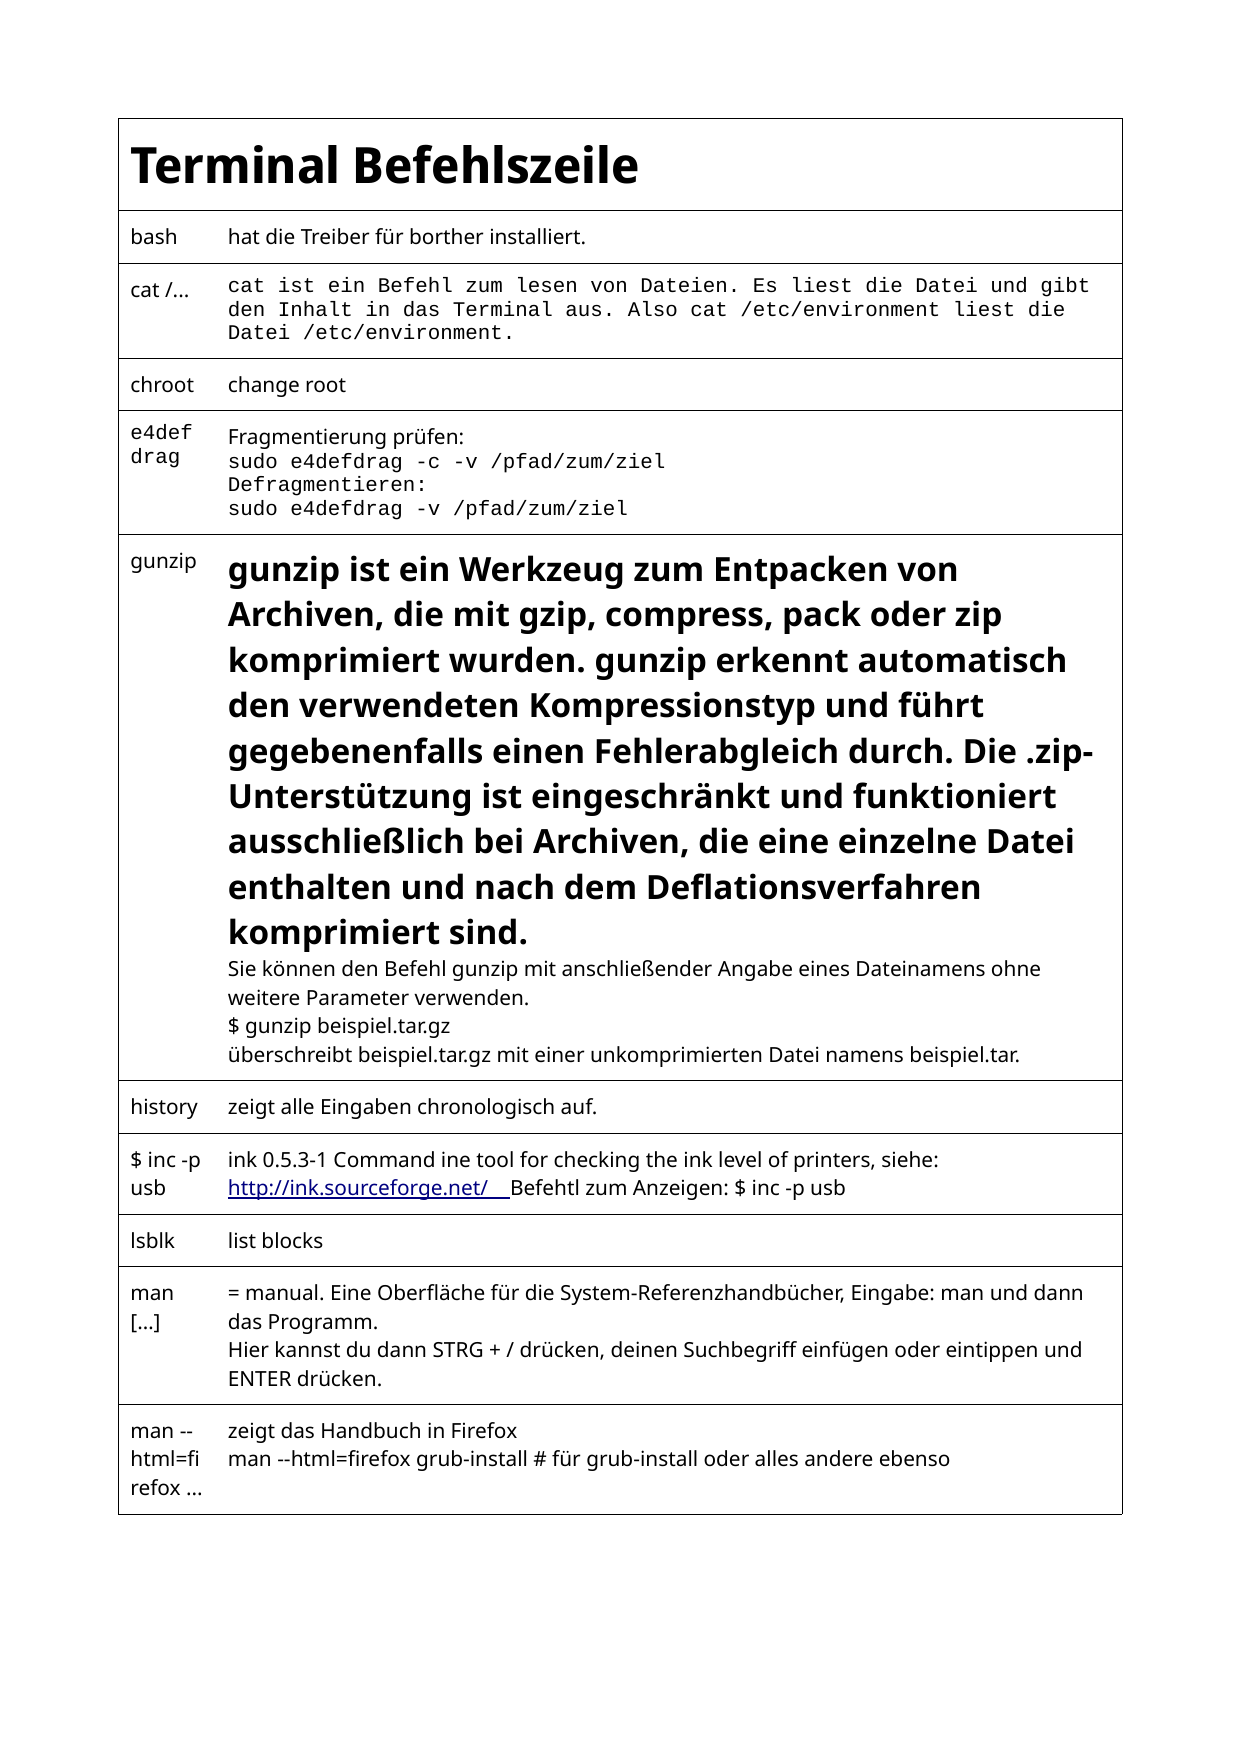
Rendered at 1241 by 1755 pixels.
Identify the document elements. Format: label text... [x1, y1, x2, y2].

table_cell zeigt das Handbuch in Firefox man --html=firefox grub-install # für grub-install oder alles andere ebenso [216, 1405, 1122, 1513]
table_cell man […] [119, 1267, 216, 1404]
table_header Terminal Befehlszeile [119, 119, 1122, 210]
table_cell gunzip ist ein Werkzeug zum Entpacken von Archiven, die mit gzip, compress, pack oder zip komprimiert wurden. gunzip erkennt automatisch den verwendeten Kompressionstyp und führt gegebenenfalls einen Fehlerabgleich durch. Die .zip-Unterstützung ist eingeschränkt und funktioniert ausschließlich bei Archiven, die eine einzelne Datei enthalten und nach dem Deflationsverfahren komprimiert sind. Sie können den Befehl gunzip mit anschließender Angabe eines Dateinamens ohne weitere Parameter verwenden. $ gunzip beispiel.tar.gz überschreibt beispiel.tar.gz mit einer unkomprimierten Datei namens beispiel.tar. [216, 535, 1122, 1080]
table_cell lsblk [119, 1215, 216, 1266]
table_cell change root [216, 359, 1122, 410]
table_cell e4defdrag [119, 411, 216, 534]
table_cell hat die Treiber für borther installiert. [216, 211, 1122, 263]
table_cell chroot [119, 359, 216, 410]
table_cell gunzip [119, 535, 216, 1080]
table_cell list blocks [216, 1215, 1122, 1266]
table_cell cat ist ein Befehl zum lesen von Dateien. Es liest die Datei und gibt den Inhalt in das Terminal aus. Also cat /etc/environment liest die Datei /etc/environment. [216, 264, 1122, 358]
table_cell ink 0.5.3-1 Command ine tool for checking the ink level of printers, siehe: http://ink.sourceforge.net/ Befehtl zum Anzeigen: $ inc -p usb [216, 1134, 1122, 1214]
table_cell bash [119, 211, 216, 263]
table_cell man --html=firefox ... [119, 1405, 216, 1513]
table_cell $ inc -p usb [119, 1134, 216, 1214]
table_cell history [119, 1081, 216, 1133]
table_cell = manual. Eine Oberfläche für die System-Referenzhandbücher, Eingabe: man und dann das Programm. ​​ Hier kannst du dann STRG + / drücken, deinen Suchbegriff einfügen oder eintippen und ENTER drücken. [216, 1267, 1122, 1404]
table_cell cat /... [119, 264, 216, 358]
table_cell Fragmentierung prüfen: sudo e4defdrag -c -v /pfad/zum/ziel Defragmentieren: sudo e4defdrag -v /pfad/zum/ziel [216, 411, 1122, 534]
table_cell zeigt alle Eingaben chronologisch auf. [216, 1081, 1122, 1133]
